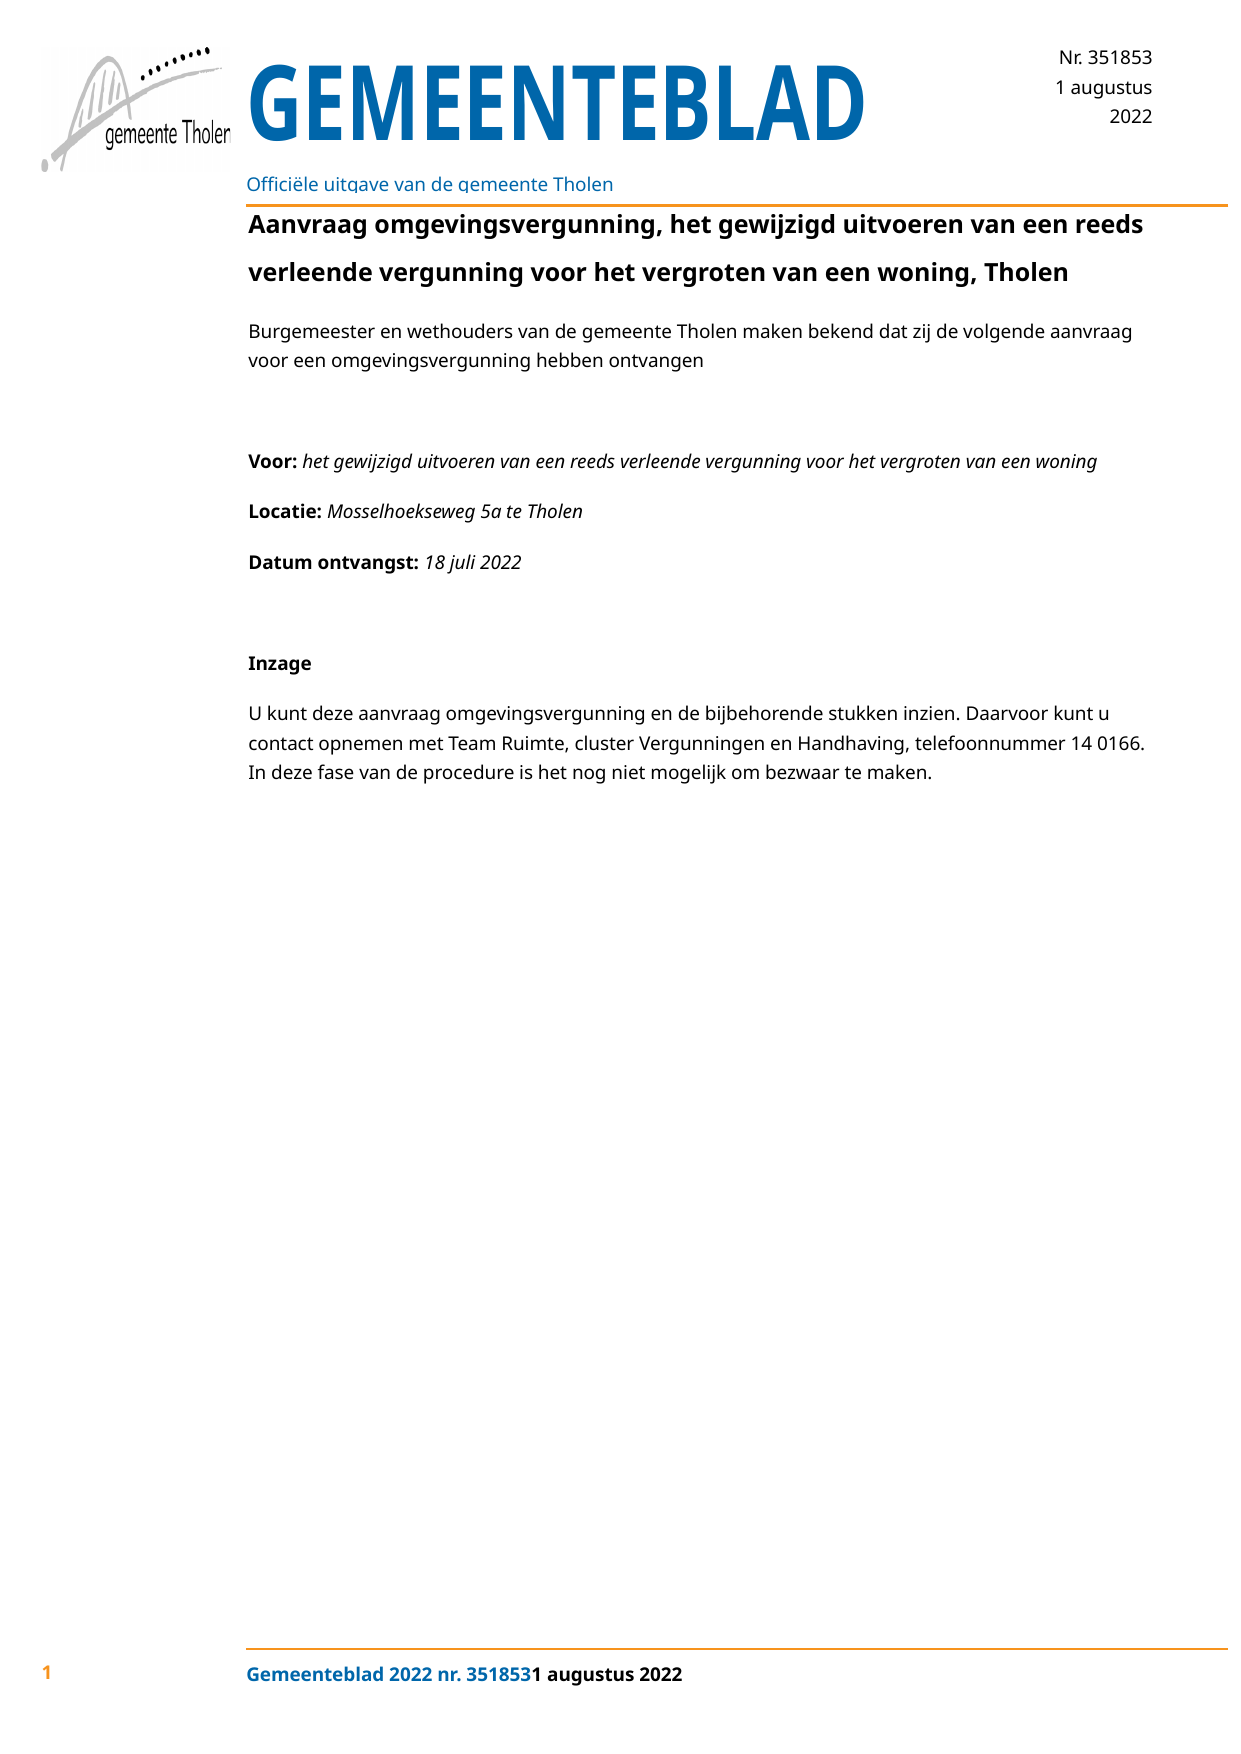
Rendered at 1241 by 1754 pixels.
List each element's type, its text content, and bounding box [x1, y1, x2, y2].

text Inzage [248, 650, 1152, 676]
text Voor: het gewijzigd uitvoeren van een reeds verleende vergunning voor het vergroten van een woning [248, 448, 1152, 474]
text Datum ontvangst: 18 juli 2022 [248, 549, 1152, 575]
text Aanvraag omgevingsvergunning, het gewijzigd uitvoeren van een reeds verleende vergunning voor het vergroten van een woning, Tholen [248, 207, 1152, 288]
text Locatie: Mosselhoekseweg 5a te Tholen [248, 499, 1152, 524]
text Burgemeester en wethouders van de gemeente Tholen maken bekend dat zij de volgende aanvraag voor een omgevingsvergunning hebben ontvangen [248, 318, 1152, 373]
picture [41, 47, 231, 172]
text U kunt deze aanvraag omgevingsvergunning en de bijbehorende stukken inzien. Daarvoor kunt u contact opnemen met Team Ruimte, cluster Vergunningen en Handhaving, telefoonnummer 14 0166. In deze fase van de procedure is het nog niet mogelijk om bezwaar te maken. [248, 700, 1152, 785]
